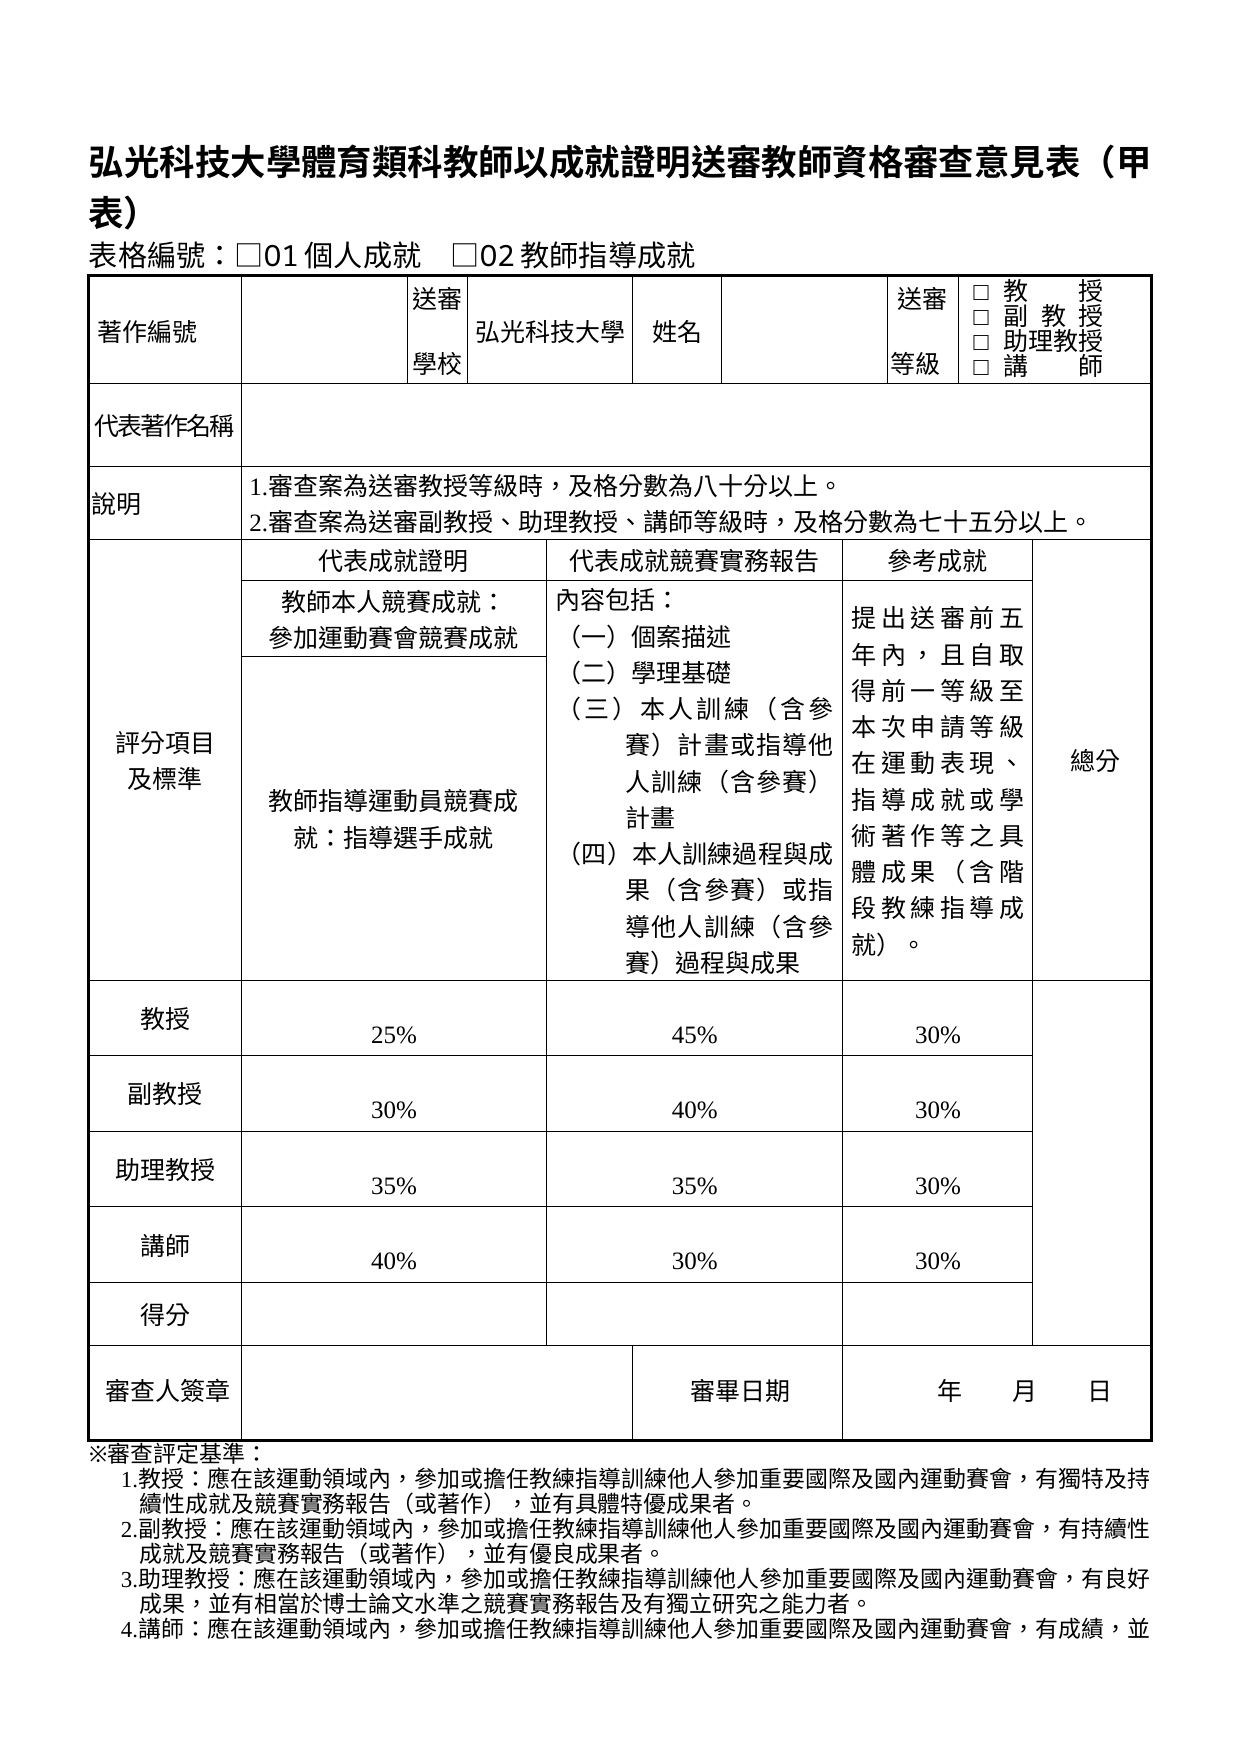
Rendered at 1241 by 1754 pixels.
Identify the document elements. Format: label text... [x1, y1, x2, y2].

table_header 送審 學校 [408, 277, 467, 383]
table_header [722, 277, 887, 383]
table_cell 內容包括： （一）個案描述 （二）學理基礎 （三）本人訓練（含參賽）計畫或指導他人訓練（含參賽）計畫 （四）本人訓練過程與成果（含參賽）或指導他人訓練（含參賽）過程與成果 [547, 581, 842, 979]
table_cell 教授 [90, 981, 241, 1055]
table_cell 30% [242, 1056, 546, 1131]
table_header 弘光科技大學 [468, 277, 632, 383]
table_cell 提出送審前五年內，且自取得前一等級至本次申請等級在運動表現、指導成就或學術著作等之具體成果（含階段教練指導成就）。 [843, 581, 1032, 979]
table_cell 25% [242, 981, 546, 1055]
table_header 著作編號 [90, 277, 241, 383]
text 2.副教授：應在該運動領域內，參加或擔任教練指導訓練他人參加重要國際及國內運動賽會，有持續性成就及競賽實務報告（或著作），並有優良成果者。 [121, 1517, 1152, 1567]
table_header 送審 等級 [888, 277, 958, 383]
table_cell 45% [547, 981, 842, 1055]
table_cell 代表成就競賽實務報告 [547, 540, 842, 580]
table_cell 30% [843, 981, 1032, 1055]
table_cell 40% [547, 1056, 842, 1131]
table_cell 審查人簽章 [90, 1346, 241, 1439]
text 3.助理教授：應在該運動領域內，參加或擔任教練指導訓練他人參加重要國際及國內運動賽會，有良好成果，並有相當於博士論文水準之競賽實務報告及有獨立研究之能力者。 [121, 1567, 1152, 1617]
table_cell 參考成就 [843, 540, 1032, 580]
table_cell 總分 [1033, 540, 1150, 979]
table_cell 說明 [90, 467, 241, 539]
table_cell 代表成就證明 [242, 540, 546, 580]
table_header □ 教 授 □ 副 教 授 □ 助理教授 □ 講 師 [959, 277, 1150, 383]
table_cell 30% [843, 1056, 1032, 1131]
table_cell 年 月 日 [843, 1346, 1150, 1439]
table_cell 評分項目 及標準 [90, 540, 241, 979]
table_cell 得分 [90, 1283, 241, 1344]
table_cell 40% [242, 1207, 546, 1282]
table_cell 1.審查案為送審教授等級時，及格分數為八十分以上。 2.審查案為送審副教授、助理教授、講師等級時，及格分數為七十五分以上。 [242, 467, 1150, 539]
table_cell [843, 1283, 1032, 1344]
table_cell 審畢日期 [633, 1346, 842, 1439]
table_cell [242, 1346, 632, 1439]
table_header [242, 277, 407, 383]
text ※審查評定基準： [89, 1442, 1152, 1467]
table_cell 教師指導運動員競賽成就：指導選手成就 [242, 657, 546, 979]
table_cell 助理教授 [90, 1132, 241, 1206]
text 1.教授：應在該運動領域內，參加或擔任教練指導訓練他人參加重要國際及國內運動賽會，有獨特及持續性成就及競賽實務報告（或著作），並有具體特優成果者。 [121, 1467, 1152, 1517]
text 弘光科技大學體育類科教師以成就證明送審教師資格審查意見表（甲表） [89, 134, 1152, 237]
table_cell 30% [547, 1207, 842, 1282]
table_cell 30% [843, 1132, 1032, 1206]
text 表格編號：□O1個人成就 □O2教師指導成就 [89, 237, 1152, 274]
table_cell [242, 384, 1150, 466]
text 4.講師：應在該運動領域內，參加或擔任教練指導訓練他人參加重要國際及國內運動賽會，有成績，並 [121, 1617, 1152, 1642]
table_cell 35% [242, 1132, 546, 1206]
table_cell 講師 [90, 1207, 241, 1282]
table_header 姓名 [633, 277, 721, 383]
table_cell 副教授 [90, 1056, 241, 1131]
table_cell [1033, 981, 1150, 1344]
table_cell 35% [547, 1132, 842, 1206]
table_cell [547, 1283, 842, 1344]
table_cell 30% [843, 1207, 1032, 1282]
table_cell 教師本人競賽成就： 參加運動賽會競賽成就 [242, 581, 546, 656]
table_cell 代表著作名稱 [90, 384, 241, 466]
table_cell [242, 1283, 546, 1344]
